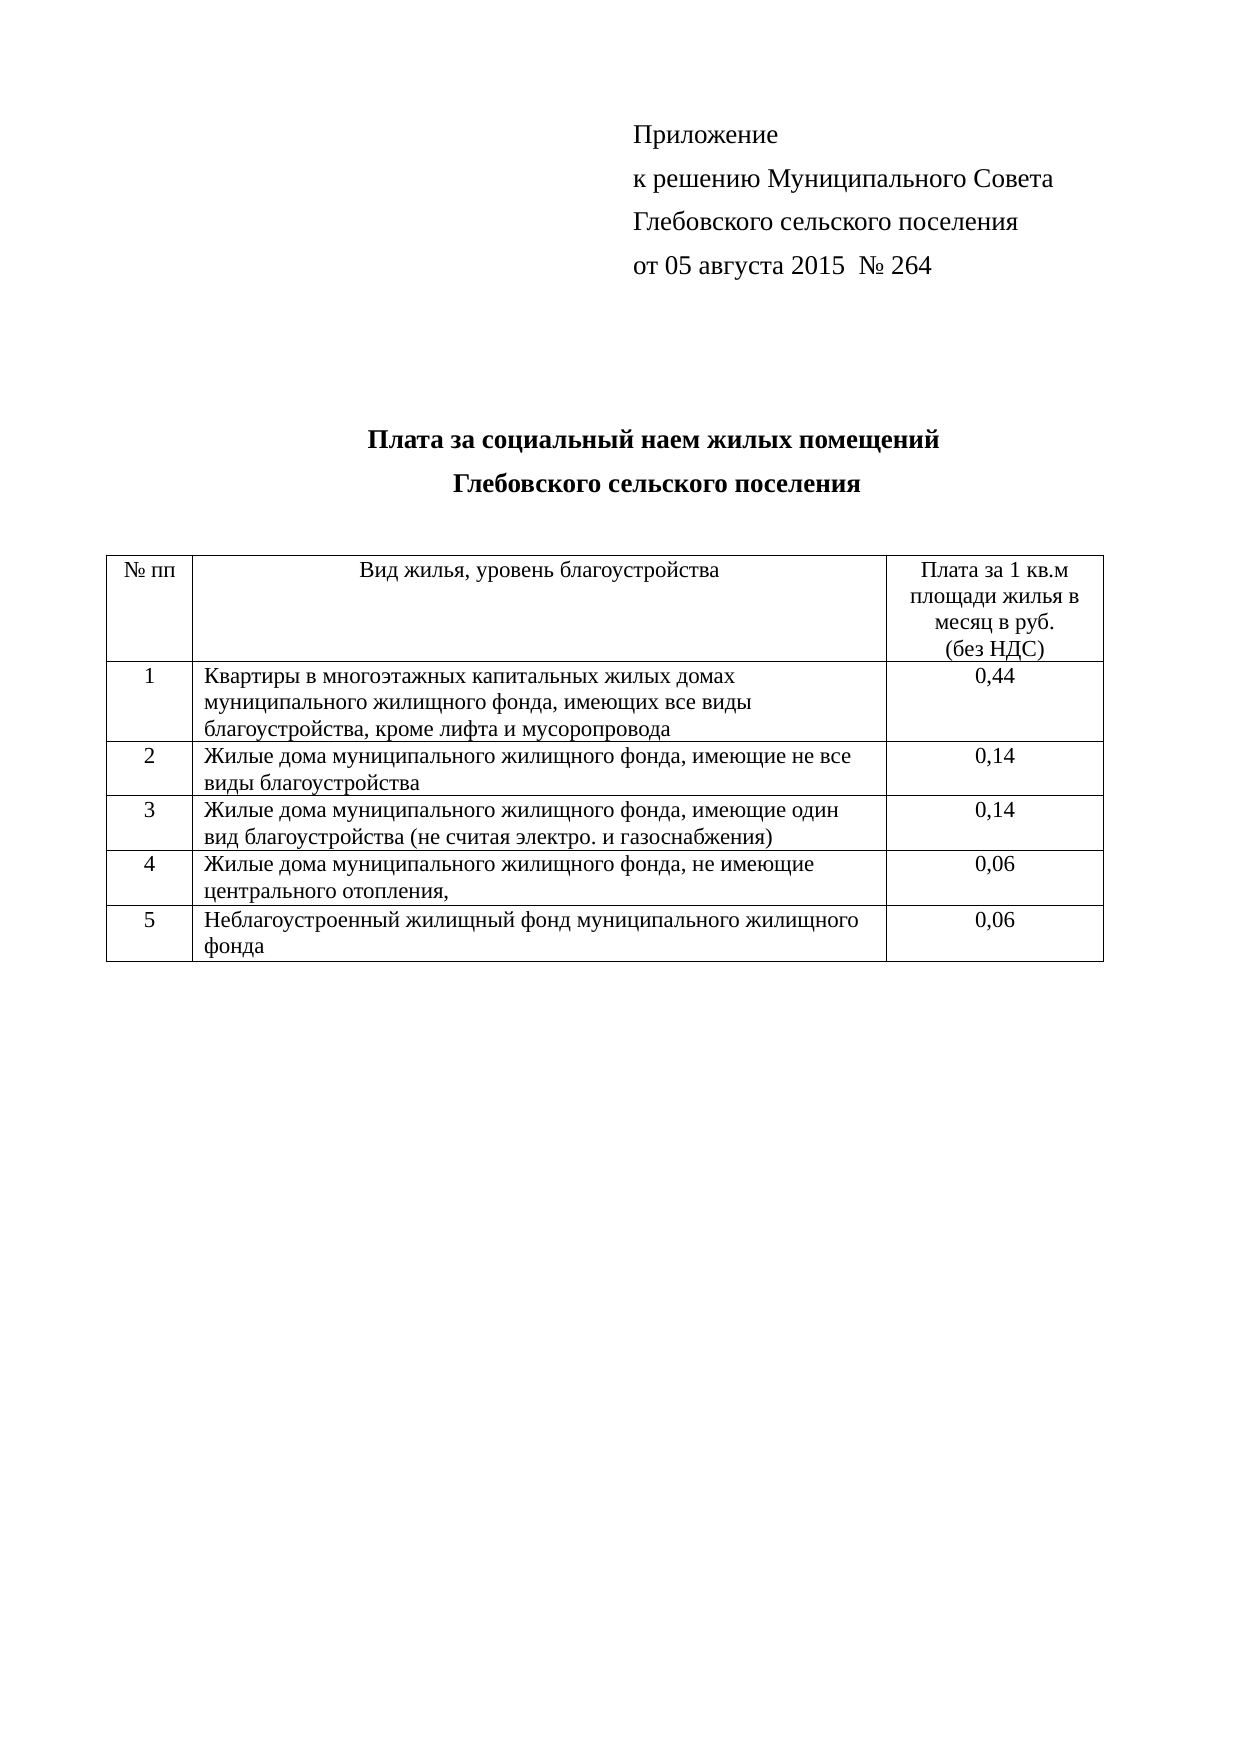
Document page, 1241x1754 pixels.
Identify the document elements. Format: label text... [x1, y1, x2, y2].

table_header Вид жилья, уровень благоустройства [193, 556, 886, 661]
table_header № пп [107, 556, 192, 661]
table_header Плата за 1 кв.м площади жилья в месяц в руб. (без НДС) [887, 556, 1103, 661]
table_cell 3 [107, 796, 192, 849]
text Глебовского сельского поселения [118, 467, 1122, 498]
table_cell 0,06 [887, 851, 1103, 904]
table_cell Жилые дома муниципального жилищного фонда, не имеющие центрального отопления, [193, 851, 886, 904]
text Плата за социальный наем жилых помещений [118, 424, 1122, 455]
text к решению Муниципального Совета [118, 162, 1122, 193]
table_cell 0,06 [887, 906, 1103, 961]
table_cell 1 [107, 662, 192, 741]
table_cell Неблагоустроенный жилищный фонд муниципального жилищного фонда [193, 906, 886, 961]
text от 05 августа 2015 № 264 [118, 249, 1122, 280]
table_cell 0,14 [887, 742, 1103, 795]
table_cell Жилые дома муниципального жилищного фонда, имеющие не все виды благоустройства [193, 742, 886, 795]
text Глебовского сельского поселения [118, 205, 1122, 237]
table_cell 4 [107, 851, 192, 904]
table_cell Квартиры в многоэтажных капитальных жилых домах муниципального жилищного фонда, имеющих все виды благоустройства, кроме лифта и мусоропровода [193, 662, 886, 741]
table_cell 0,44 [887, 662, 1103, 741]
table_cell Жилые дома муниципального жилищного фонда, имеющие один вид благоустройства (не считая электро. и газоснабжения) [193, 796, 886, 849]
text Приложение [118, 118, 1122, 149]
table_cell 2 [107, 742, 192, 795]
table_cell 5 [107, 906, 192, 961]
table_cell 0,14 [887, 796, 1103, 849]
